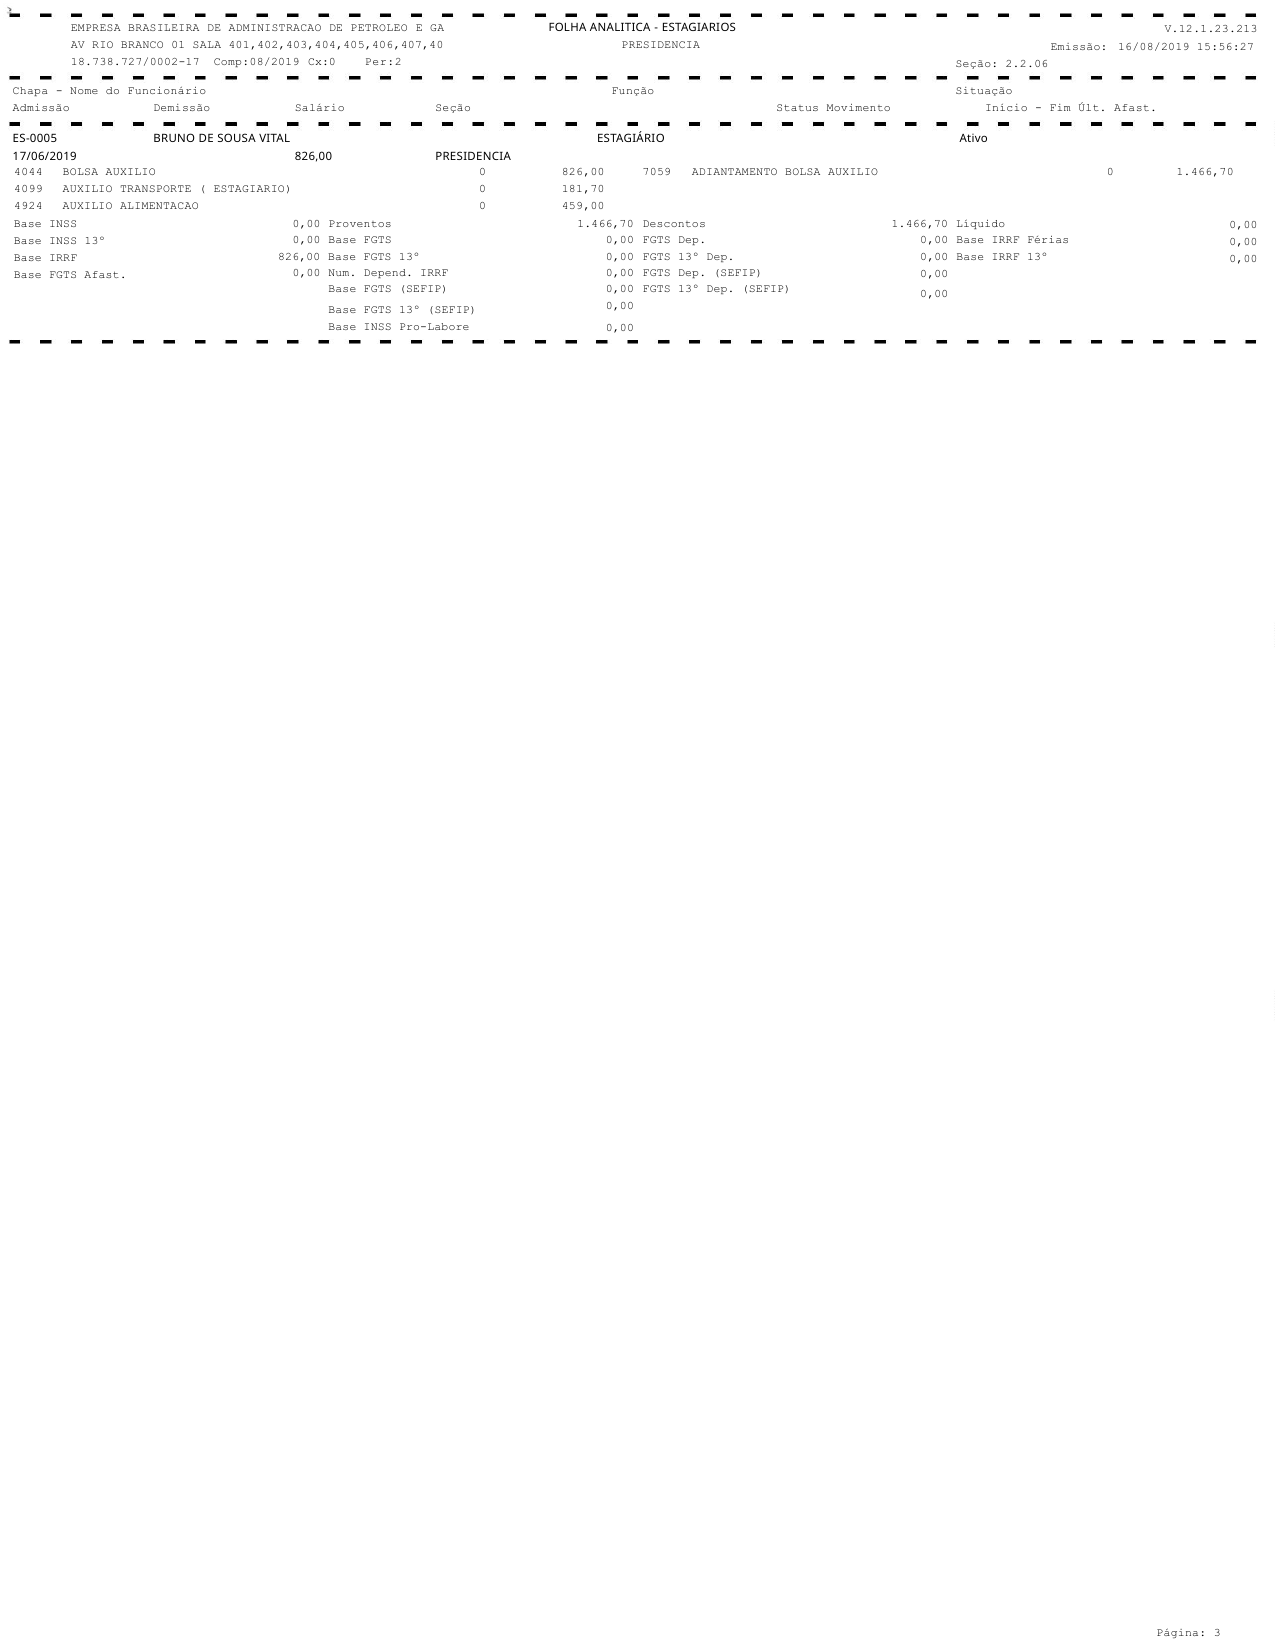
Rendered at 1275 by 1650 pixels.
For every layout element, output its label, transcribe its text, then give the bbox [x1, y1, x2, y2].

text ADIANTAMENTO BOLSA AUXILIO [692, 164, 903, 178]
text 826,00 [562, 164, 622, 178]
text Demissão [153, 101, 228, 114]
text 0,00 [1229, 235, 1275, 248]
text EMPRESA BRASILEIRA DE ADMINISTRACAO DE PETROLEO E GA [71, 20, 469, 34]
text 0,00 FGTS Dep. [606, 233, 817, 247]
text 0 [479, 164, 503, 178]
text V.12.1.23.213 [1164, 22, 1275, 35]
text BOLSA AUXILIO [62, 164, 173, 178]
text FOLHA ANALITICA - ESTAGIARIOS [548, 20, 782, 34]
text Per:2 [364, 54, 419, 68]
text 0,00 [1229, 252, 1275, 265]
text 0 [479, 182, 503, 195]
text Salário [294, 101, 362, 114]
text ESTAGIÁRIO [597, 132, 686, 146]
text BRUNO DE SOUSA VITAL [153, 132, 318, 146]
text Situação [955, 84, 1066, 97]
text AUXILIO ALIMENTACAO [62, 199, 317, 212]
text 4 [14, 164, 21, 178]
text 826,00 Base FGTS 13º [278, 249, 474, 263]
text 0 [1107, 164, 1131, 178]
text 0,00 [606, 321, 651, 334]
text 0,00 Base FGTS [292, 233, 474, 247]
text 1 [71, 54, 78, 68]
text 099 [21, 182, 60, 195]
text 7059 [642, 164, 688, 178]
text 4 [14, 182, 21, 195]
text 044 [21, 164, 60, 178]
text 459,00 [562, 199, 622, 212]
text 0,00 Base IRRF 13º [920, 249, 1095, 263]
text Início - Fim Últ. Afast. [985, 101, 1182, 114]
text 0,00 [920, 266, 1095, 280]
text Base FGTS (SEFIP) [328, 282, 474, 295]
text Base FGTS Afast. [13, 268, 145, 282]
text Função [611, 84, 672, 97]
picture [0, 0, 1275, 1650]
text 7/06/2019 [19, 149, 101, 163]
text Base FGTS 13º (SEFIP) [328, 302, 500, 316]
text 0,00 FGTS 13º Dep. [606, 249, 817, 263]
text 0,00 Proventos [292, 217, 474, 230]
text 0,00 [920, 286, 966, 300]
text 0 [479, 199, 503, 212]
text 181,70 [562, 182, 622, 195]
text 0,00 [1229, 218, 1275, 231]
text 0,00 Base IRRF Férias [920, 233, 1095, 247]
text Seção [435, 101, 488, 114]
text AUXILIO TRANSPORTE ( ESTAGIARIO) [62, 182, 317, 195]
text Status Movimento [776, 101, 908, 114]
text 1.466,70 Descontos [577, 217, 817, 230]
text 4 [14, 199, 21, 212]
text Base IRRF [13, 251, 123, 264]
text 0,00 FGTS Dep. (SEFIP) [606, 266, 817, 279]
text Chapa - Nome do Funcionário [12, 84, 231, 97]
text Base INSS Pro-Labore [328, 319, 500, 333]
text 1.466,70 [1176, 164, 1251, 178]
text Emissão: [1050, 39, 1118, 53]
text Seção: 2.2.06 [955, 56, 1066, 70]
text PRESIDENCIA [621, 37, 717, 51]
text Ativo [959, 132, 1012, 146]
text 826,00 [294, 149, 355, 163]
text Página: 3 [1156, 1626, 1237, 1639]
text PRESIDENCIA [435, 149, 531, 163]
text 0,00 [606, 299, 817, 312]
text ES-0005 [12, 132, 80, 146]
text 16/08/2019 15:56:27 [1118, 39, 1275, 53]
text Base INSS [13, 217, 95, 230]
text AV RIO BRANCO 01 SALA 401,402,403,404,405,406,407,40 [71, 37, 469, 51]
text 924 [21, 199, 60, 212]
text 0,00 FGTS 13º Dep. (SEFIP) [606, 282, 817, 295]
text Admissão [12, 101, 87, 114]
text 1.466,70 Líquido [891, 217, 1095, 230]
text 0,00 Num. Depend. IRRF [292, 266, 474, 279]
text 1 [12, 149, 19, 163]
text 8.738.727/0002-17 Comp:08/2019 Cx:0 [78, 54, 361, 68]
text Base INSS 13º [13, 234, 123, 247]
